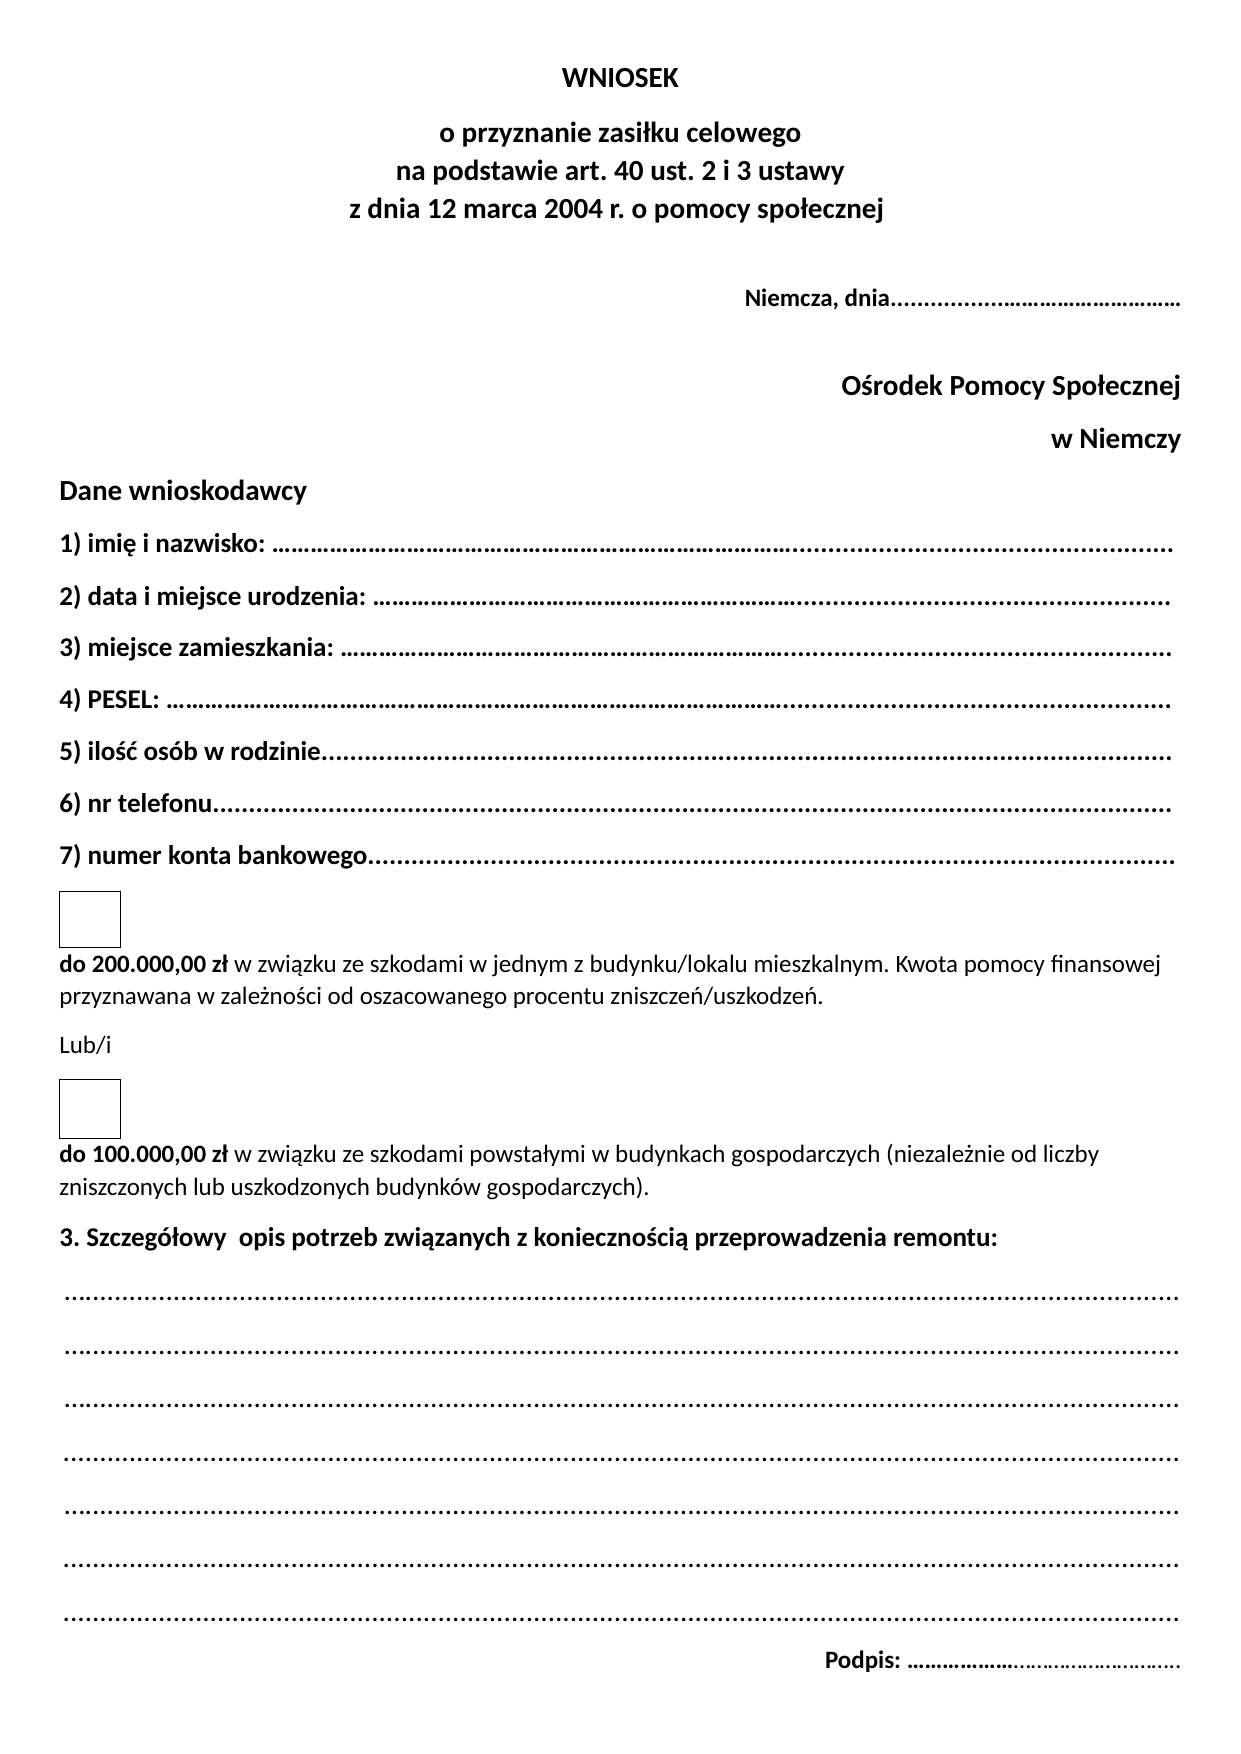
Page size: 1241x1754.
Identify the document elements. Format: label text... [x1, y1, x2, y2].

text 4) PESEL: ……………………………………………………………………………………...................................................... [59, 683, 1181, 716]
text 7) numer konta bankowego................................................................................................................ [59, 838, 1181, 872]
text Niemcza, dnia.................………………………… [59, 282, 1181, 313]
text 6) nr telefonu..................................................................................................................................... [59, 787, 1181, 819]
text o przyznanie zasiłku celowego na podstawie art. 40 ust. 2 i 3 ustawy z dnia 12 marca 2004 r. o pomocy społecznej [59, 114, 1181, 263]
table_header [60, 892, 120, 947]
text do 100.000,00 zł w związku ze szkodami powstałymi w budynkach gospodarczych (niezależnie od liczby zniszczonych lub uszkodzonych budynków gospodarczych). [59, 1138, 1181, 1202]
text 2) data i miejsce urodzenia: ………………………………………………………….................................................... [59, 579, 1181, 612]
text WNIOSEK [59, 59, 1181, 95]
text do 200.000,00 zł w związku ze szkodami w jednym z budynku/lokalu mieszkalnym. Kwota pomocy finansowej przyznawana w zależności od oszacowanego procentu zniszczeń/uszkodzeń. [59, 948, 1181, 1011]
text Ośrodek Pomocy Społecznej [59, 367, 1181, 403]
text w Niemczy [59, 420, 1181, 455]
text Lub/i [59, 1029, 1181, 1060]
table_header [60, 1080, 120, 1138]
text 3. Szczegółowy opis potrzeb związanych z koniecznością przeprowadzenia remontu: [59, 1220, 1181, 1253]
text Dane wnioskodawcy [59, 472, 1181, 508]
text ….....................................................................................................................................................….....................................................................................................................................................….............................................................................................................................................................................................................................................................................................................…..................................................................................................................................................................................................................................................................................................................................................................................................................................................................... Podpis: ……………………………………….. [59, 1272, 1181, 1674]
text 3) miejsce zamieszkania: ……………………………………………………………...................................................... [59, 631, 1181, 664]
text 5) ilość osób w rodzinie...................................................................................................................... [59, 734, 1181, 768]
text 1) imię i nazwisko: ………………………………………………………………………..................................................... [59, 527, 1181, 560]
